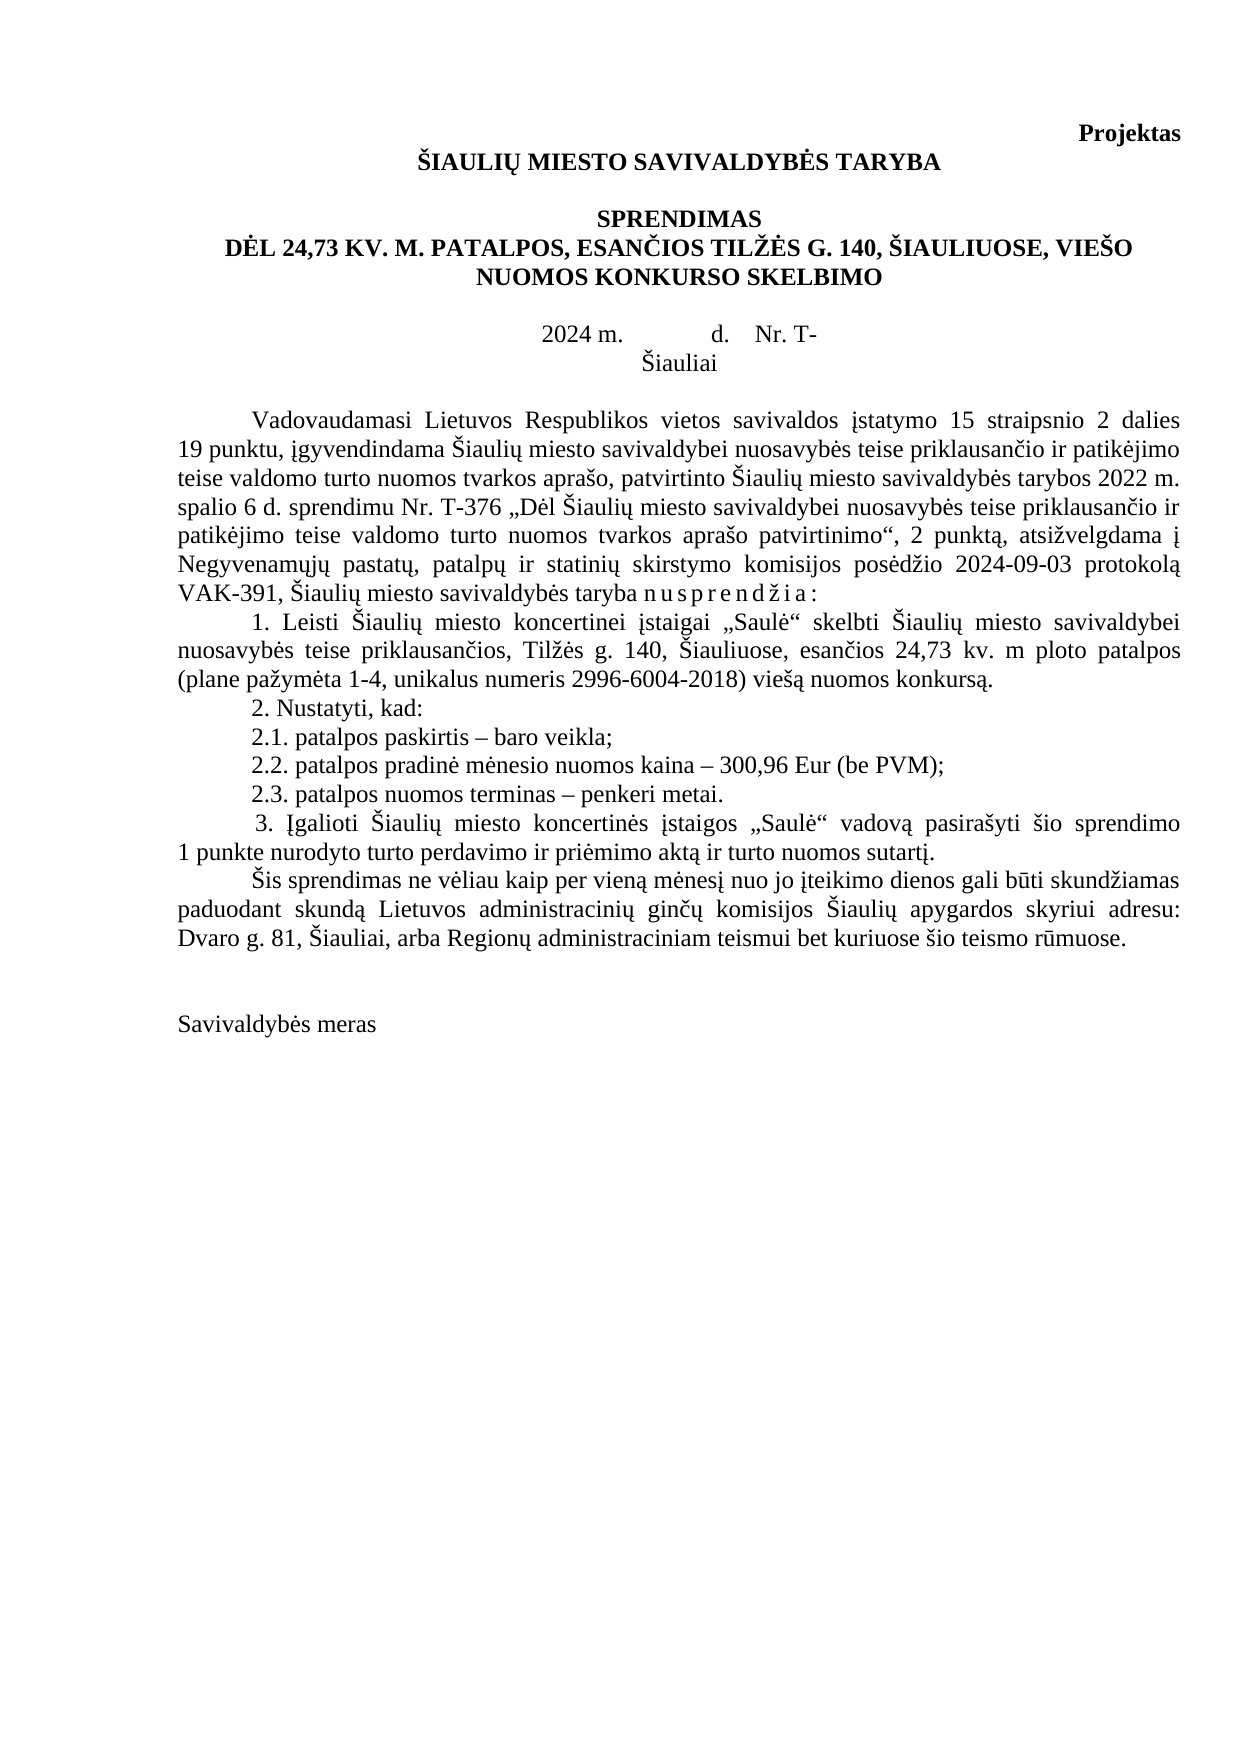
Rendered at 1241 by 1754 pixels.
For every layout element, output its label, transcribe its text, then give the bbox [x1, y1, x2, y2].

text DĖL 24,73 KV. M. PATALPOS, ESANČIOS TILŽĖS G. 140, ŠIAULIUOSE, VIEŠO NUOMOS KONKURSO SKELBIMO [177, 233, 1181, 291]
text Šis sprendimas ne vėliau kaip per vieną mėnesį nuo jo įteikimo dienos gali būti skundžiamas paduodant skundą Lietuvos administracinių ginčų komisijos Šiaulių apygardos skyriui adresu: Dvaro g. 81, Šiauliai, arba Regionų administraciniam teismui bet kuriuose šio teismo rūmuose. [177, 866, 1181, 952]
text 2024 m. d. Nr. T- [177, 319, 1181, 348]
text 2.2. patalpos pradinė mėnesio nuomos kaina ‒ 300,96 Eur (be PVM); [177, 751, 1181, 779]
text Šiauliai [177, 348, 1181, 377]
text 2. Nustatyti, kad: [177, 693, 1181, 722]
text 2.3. patalpos nuomos terminas ‒ penkeri metai. [177, 779, 1181, 808]
text Projektas [177, 118, 1181, 147]
text ŠIAULIŲ MIESTO SAVIVALDYBĖS TARYBA [177, 147, 1181, 176]
text SPRENDIMAS [177, 204, 1181, 233]
text 3. Įgalioti Šiaulių miesto koncertinės įstaigos „Saulė“ vadovą pasirašyti šio sprendimo 1 punkte nurodyto turto perdavimo ir priėmimo aktą ir turto nuomos sutartį. [177, 808, 1181, 866]
text Savivaldybės meras [177, 1009, 1181, 1038]
text 1. Leisti Šiaulių miesto koncertinei įstaigai „Saulė“ skelbti Šiaulių miesto savivaldybei nuosavybės teise priklausančios, Tilžės g. 140, Šiauliuose, esančios 24,73 kv. m ploto patalpos (plane pažymėta 1-4, unikalus numeris 2996-6004-2018) viešą nuomos konkursą. [177, 607, 1181, 693]
text 2.1. patalpos paskirtis ‒ baro veikla; [177, 722, 1181, 751]
text Vadovaudamasi Lietuvos Respublikos vietos savivaldos įstatymo 15 straipsnio 2 dalies 19 punktu, įgyvendindama Šiaulių miesto savivaldybei nuosavybės teise priklausančio ir patikėjimo teise valdomo turto nuomos tvarkos aprašo, patvirtinto Šiaulių miesto savivaldybės tarybos 2022 m. spalio 6 d. sprendimu Nr. T-376 „Dėl Šiaulių miesto savivaldybei nuosavybės teise priklausančio ir patikėjimo teise valdomo turto nuomos tvarkos aprašo patvirtinimo“, 2 punktą, atsižvelgdama į Negyvenamųjų pastatų, patalpų ir statinių skirstymo komisijos posėdžio 2024-09-03 protokolą VAK‑391, Šiaulių miesto savivaldybės taryba nusprendžia: [177, 406, 1181, 607]
